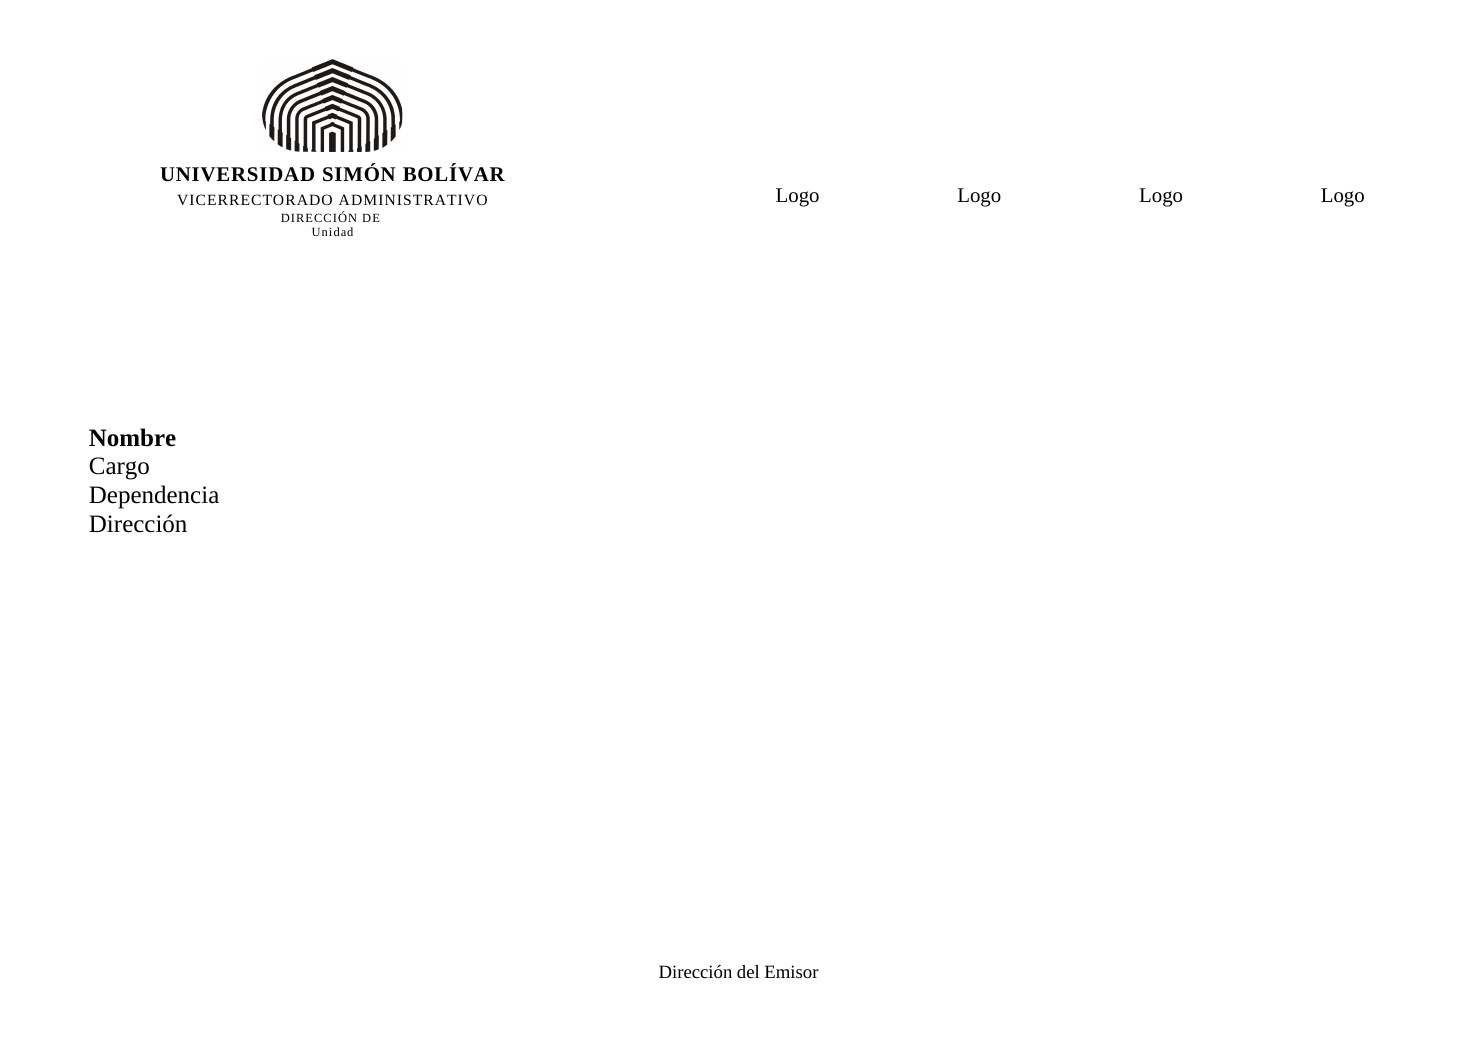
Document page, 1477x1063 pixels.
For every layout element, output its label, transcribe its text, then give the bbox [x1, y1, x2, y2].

table_header [661, 59, 1388, 150]
table_cell [1206, 150, 1297, 240]
table_cell [1025, 150, 1115, 240]
table_header UNIVERSIDAD SIMÓN BOLÍVAR VICERRECTORADO ADMINISTRATIVO DIRECCIÓN DE Unidad [89, 59, 576, 240]
table_cell [89, 240, 661, 423]
table_cell Nombre Cargo Dependencia Dirección [89, 423, 661, 584]
table_cell Logo [1297, 150, 1388, 240]
table_header [576, 59, 661, 240]
table_header Dirección del Emisor [89, 961, 1388, 1004]
table_cell Logo [1115, 150, 1206, 240]
table_cell [661, 150, 752, 240]
table_cell Logo [752, 150, 843, 240]
table_cell Logo [934, 150, 1024, 240]
table_cell [661, 240, 1388, 423]
table_cell [843, 150, 934, 240]
picture [262, 59, 403, 152]
table_cell [661, 423, 1388, 584]
